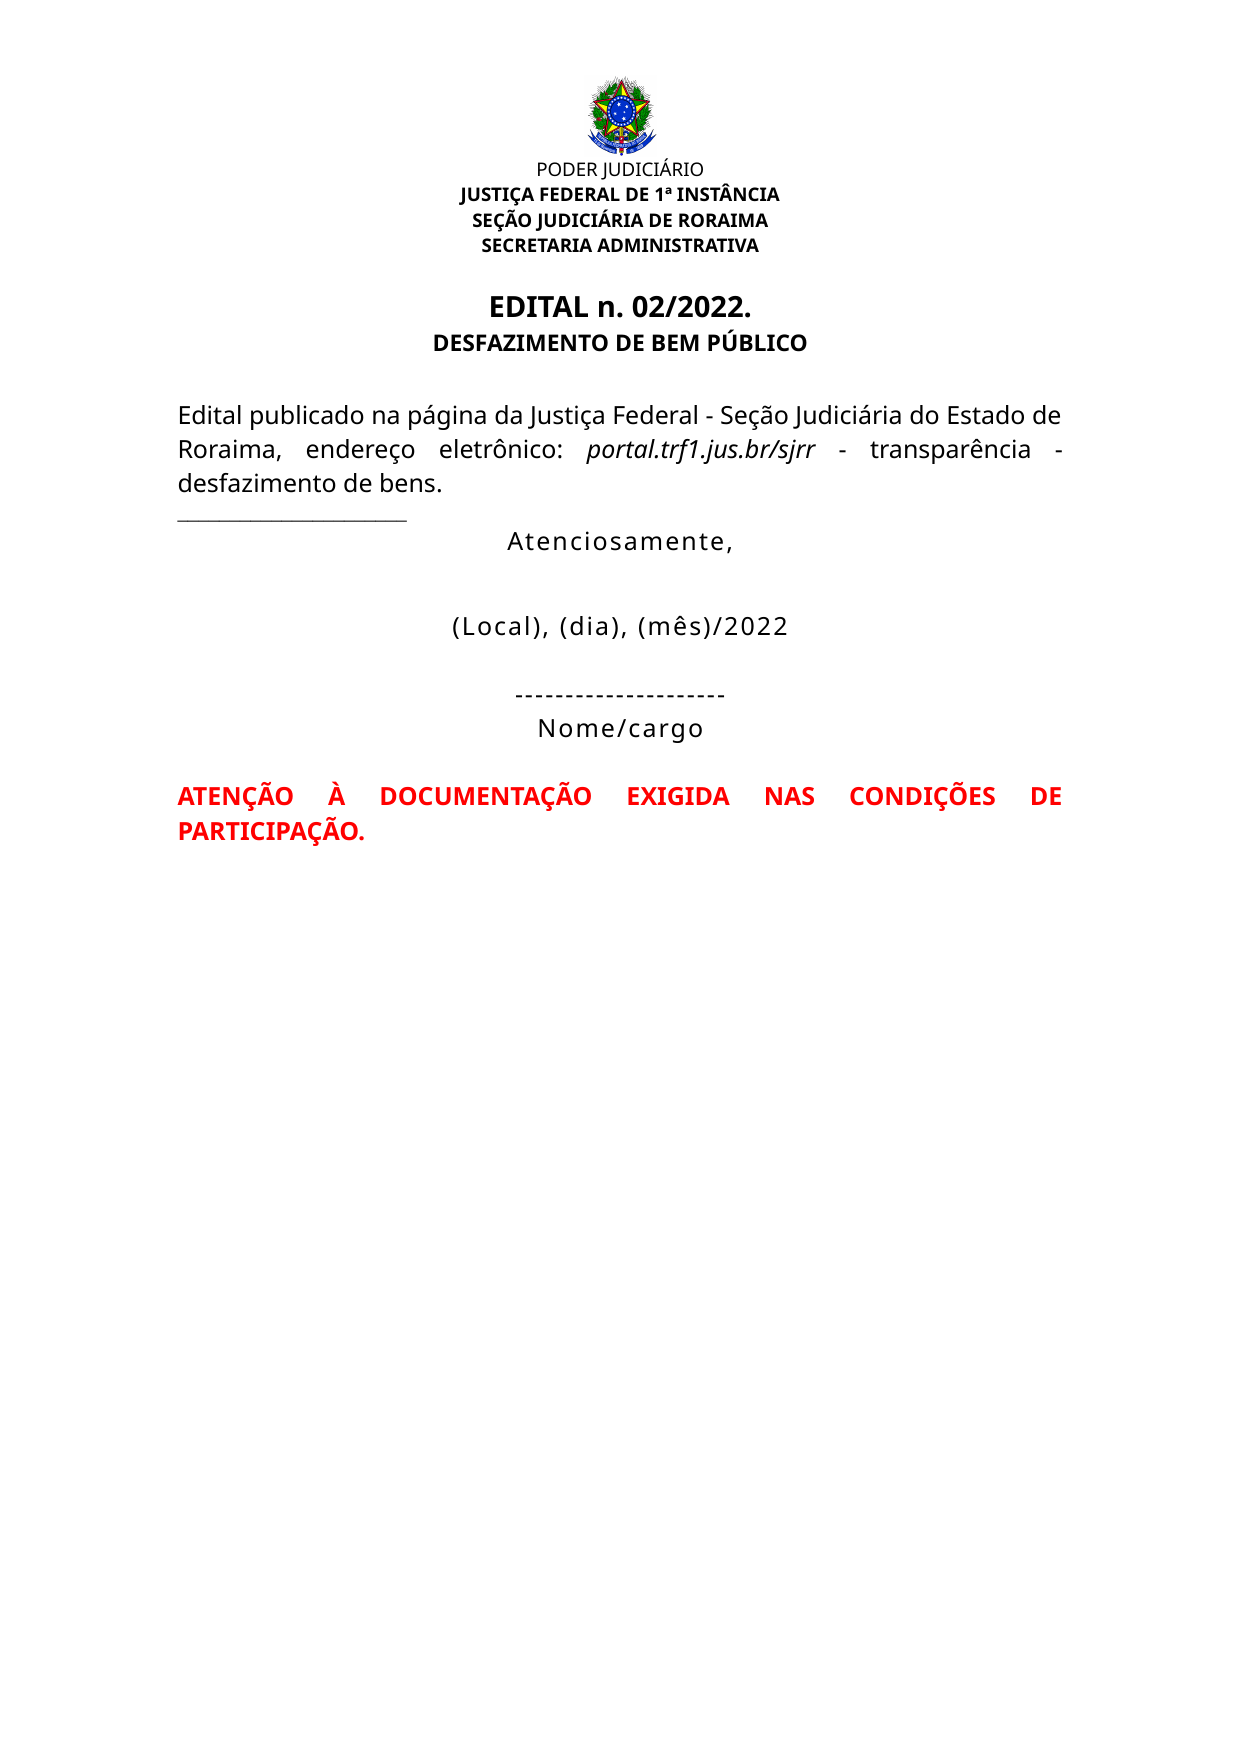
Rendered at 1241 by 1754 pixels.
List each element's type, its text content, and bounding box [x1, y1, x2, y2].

text --------------------- [177, 677, 1063, 711]
text Nome/cargo [177, 711, 1063, 745]
picture [584, 75, 658, 157]
text (Local), (dia), (mês)/2022 [177, 609, 1063, 643]
text Atenciosamente, [177, 524, 1063, 558]
text ATENÇÃO À DOCUMENTAÇÃO EXIGIDA NAS CONDIÇÕES DE PARTICIPAÇÃO. [177, 779, 1063, 847]
